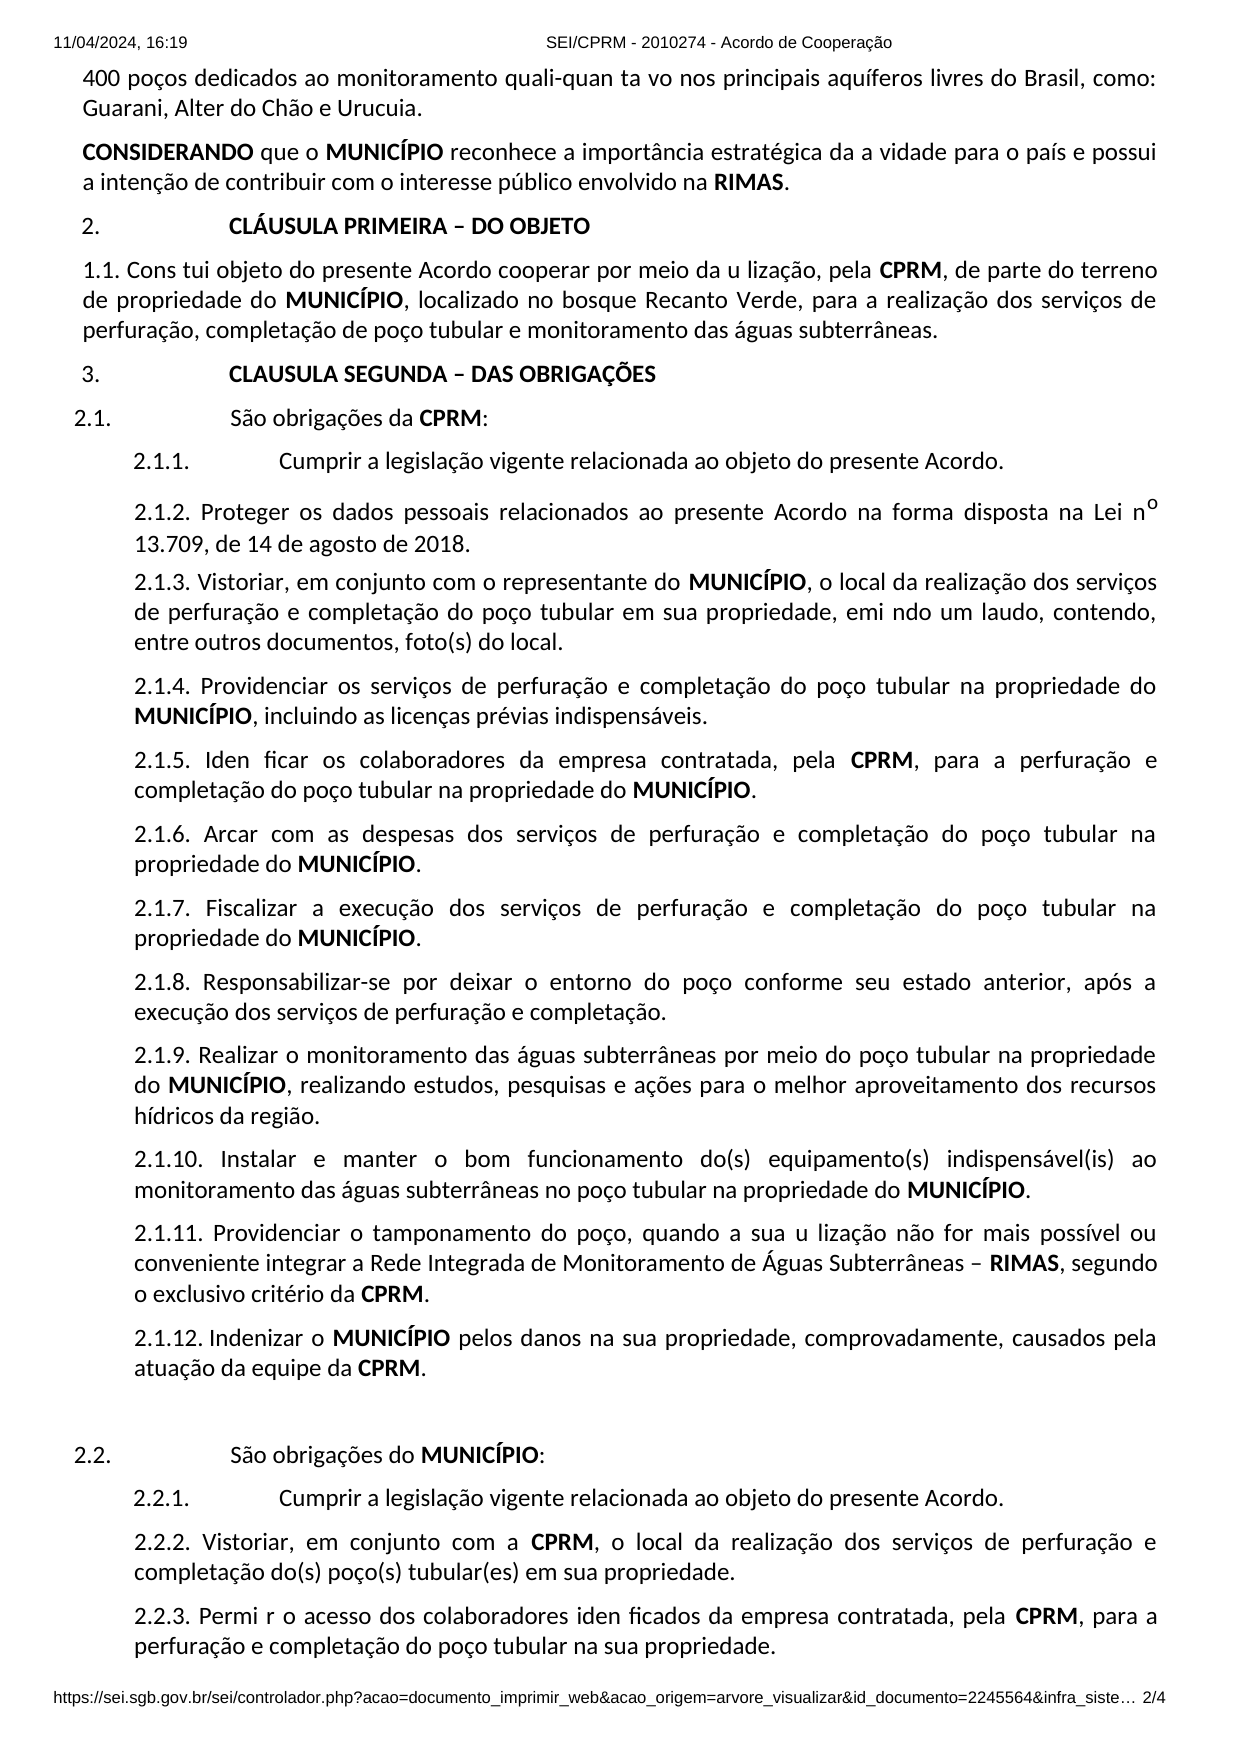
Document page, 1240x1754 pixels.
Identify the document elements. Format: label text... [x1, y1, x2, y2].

text 2.1.9. Realizar o monitoramento das águas subterrâneas por meio do poço tubular na propriedade do MUNICÍPIO, realizando estudos, pesquisas e ações para o melhor aproveitamento dos recursos hídricos da região. [134, 1039, 1158, 1130]
text 2.1.7. Fiscalizar a execução dos serviços de perfuração e completação do poço tubular na propriedade do MUNICÍPIO. [134, 892, 1158, 952]
text 2.1.4. Providenciar os serviços de perfuração e completação do poço tubular na propriedade do MUNICÍPIO, incluindo as licenças prévias indispensáveis. [134, 670, 1158, 731]
text 2.1.1. Cumprir a legislação vigente relacionada ao objeto do presente Acordo. [73, 445, 1166, 476]
text 2.1. São obrigações da CPRM: [73, 402, 1166, 432]
text 2.1.2. Proteger os dados pessoais relacionados ao presente Acordo na forma disposta na Lei no 13.709, de 14 de agosto de 2018. [134, 489, 1158, 558]
text 2.2.2. Vistoriar, em conjunto com a CPRM, o local da realização dos serviços de perfuração e completação do(s) poço(s) tubular(es) em sua propriedade. [134, 1526, 1158, 1587]
text 2.1.10. Instalar e manter o bom funcionamento do(s) equipamento(s) indispensável(is) ao monitoramento das águas subterrâneas no poço tubular na propriedade do MUNICÍPIO. [134, 1144, 1158, 1204]
text 2.1.5. Iden ficar os colaboradores da empresa contratada, pela CPRM, para a perfuração e completação do poço tubular na propriedade do MUNICÍPIO. [134, 744, 1158, 805]
text CONSIDERANDO que o MUNICÍPIO reconhece a importância estratégica da a vidade para o país e possui a intenção de contribuir com o interesse público envolvido na RIMAS. [82, 136, 1158, 197]
text 1.1. Cons tui objeto do presente Acordo cooperar por meio da u lização, pela CPRM, de parte do terreno de propriedade do MUNICÍPIO, localizado no bosque Recanto Verde, para a realização dos serviços de perfuração, completação de poço tubular e monitoramento das águas subterrâneas. [82, 254, 1158, 345]
text 2.1.8. Responsabilizar-se por deixar o entorno do poço conforme seu estado anterior, após a execução dos serviços de perfuração e completação. [134, 966, 1158, 1026]
subtitle CLAUSULA SEGUNDA – DAS OBRIGAÇÕES [81, 358, 1166, 389]
text 2.2.3. Permi r o acesso dos colaboradores iden ficados da empresa contratada, pela CPRM, para a perfuração e completação do poço tubular na sua propriedade. [134, 1600, 1158, 1661]
text 2.1.12. Indenizar o MUNICÍPIO pelos danos na sua propriedade, comprovadamente, causados pela atuação da equipe da CPRM. [134, 1322, 1158, 1382]
text 2.1.6. Arcar com as despesas dos serviços de perfuração e completação do poço tubular na propriedade do MUNICÍPIO. [134, 818, 1158, 878]
text 2.2.1. Cumprir a legislação vigente relacionada ao objeto do presente Acordo. [73, 1483, 1166, 1513]
text 400 poços dedicados ao monitoramento quali-quan ta vo nos principais aquíferos livres do Brasil, como: Guarani, Alter do Chão e Urucuia. [82, 62, 1158, 123]
text 2.2. São obrigações do MUNICÍPIO: [73, 1439, 1166, 1469]
subtitle CLÁUSULA PRIMEIRA – DO OBJETO [81, 210, 1166, 241]
text 2.1.11. Providenciar o tamponamento do poço, quando a sua u lização não for mais possível ou conveniente integrar a Rede Integrada de Monitoramento de Águas Subterrâneas – RIMAS, segundo o exclusivo critério da CPRM. [134, 1218, 1158, 1308]
text 2.1.3. Vistoriar, em conjunto com o representante do MUNICÍPIO, o local da realização dos serviços de perfuração e completação do poço tubular em sua propriedade, emi ndo um laudo, contendo, entre outros documentos, foto(s) do local. [134, 566, 1158, 657]
